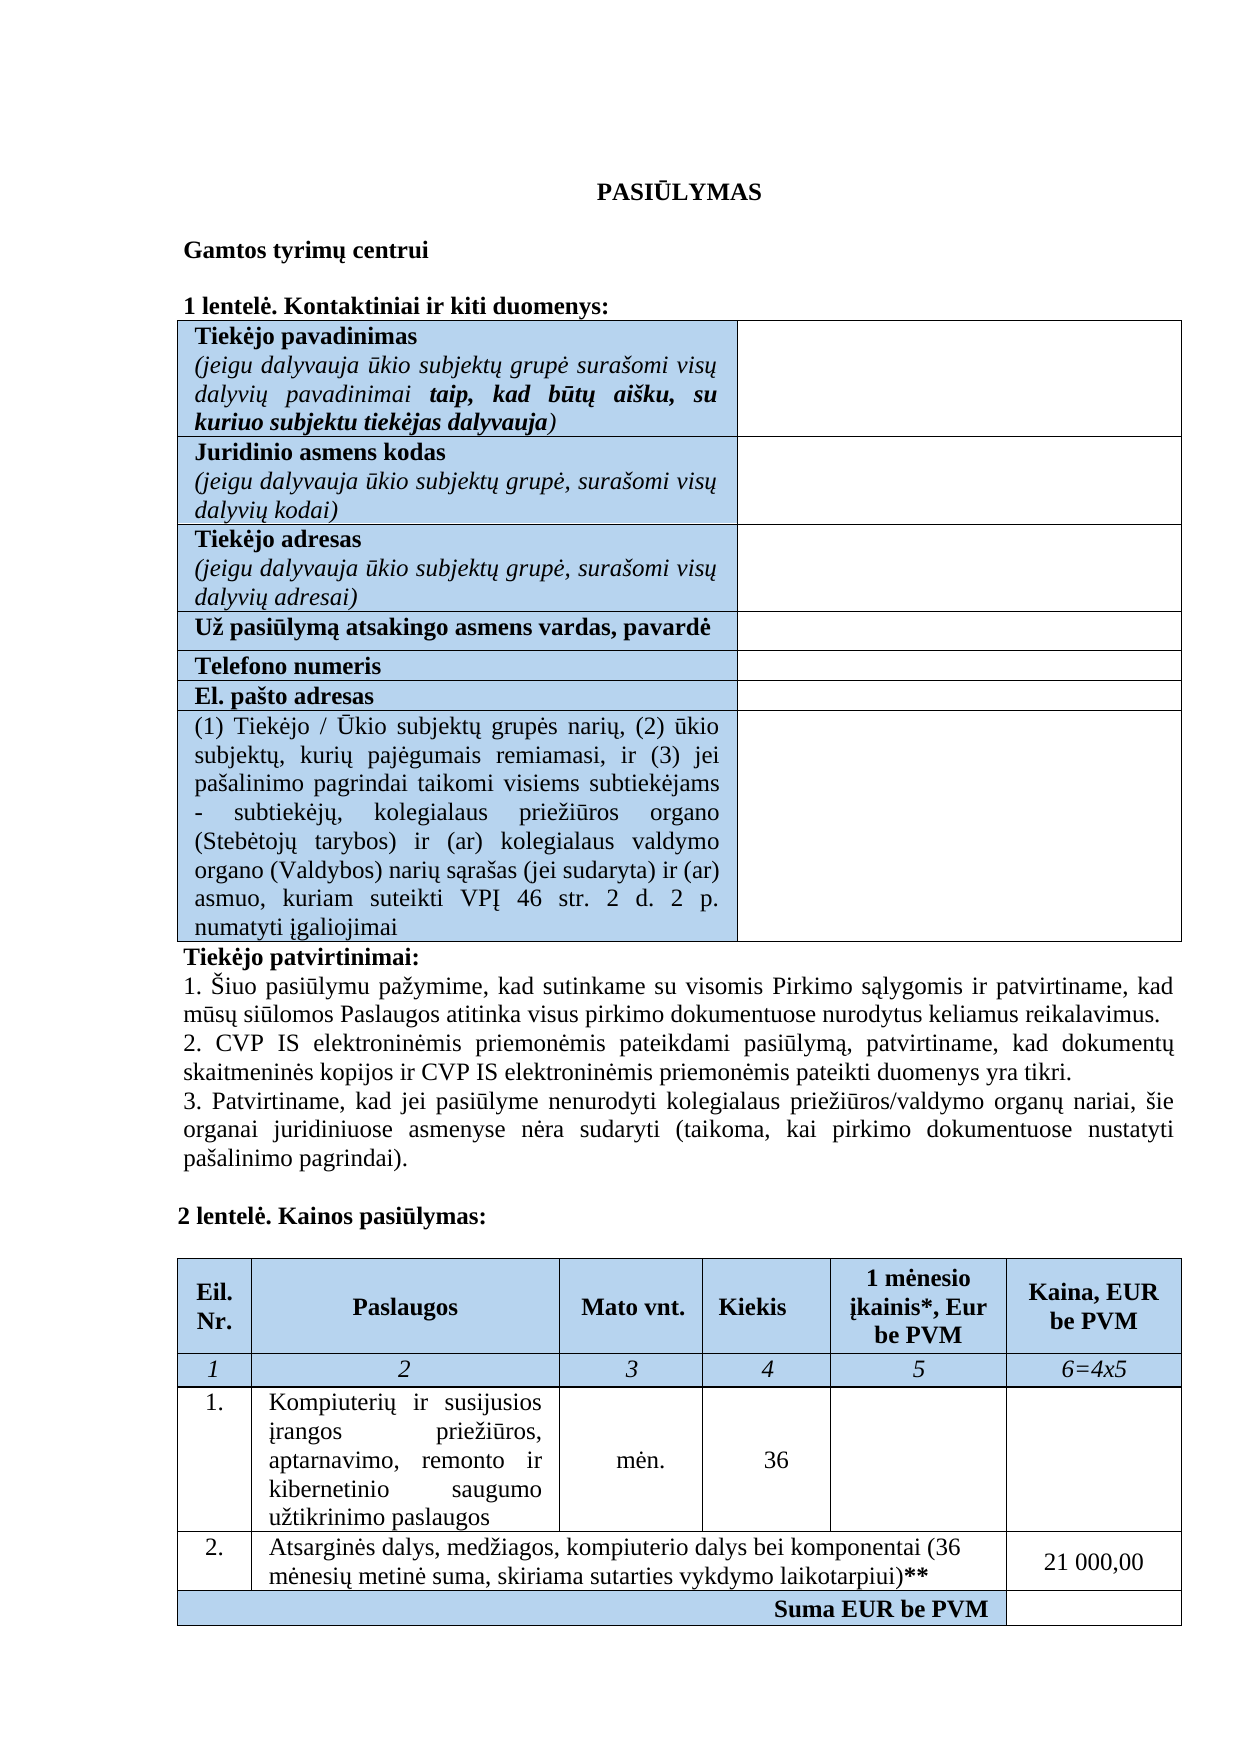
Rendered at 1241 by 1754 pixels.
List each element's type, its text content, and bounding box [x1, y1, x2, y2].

table_cell 4 [703, 1354, 830, 1386]
table_cell 3 [560, 1354, 702, 1386]
text 2. CVP IS elektroninėmis priemonėmis pateikdami pasiūlymą, patvirtiname, kad dokumentų skaitmeninės kopijos ir CVP IS elektroninėmis priemonėmis pateikti duomenys yra tikri. [183, 1028, 1175, 1086]
table_cell [738, 651, 1181, 680]
table_header [738, 321, 1181, 436]
table_cell [738, 525, 1181, 611]
table_cell [738, 612, 1181, 650]
table_cell Juridinio asmens kodas (jeigu dalyvauja ūkio subjektų grupė, surašomi visų dalyvių kodai) [178, 437, 737, 523]
table_header Paslaugos [252, 1259, 559, 1353]
table_cell [738, 437, 1181, 523]
table_cell 1. [178, 1388, 251, 1531]
table_cell [1007, 1388, 1181, 1531]
table_header Kaina, EUR be PVM [1007, 1259, 1181, 1353]
table_cell [831, 1388, 1006, 1531]
table_cell [738, 681, 1181, 710]
table_header Mato vnt. [560, 1259, 702, 1353]
table_cell 6=4x5 [1007, 1354, 1181, 1386]
table_cell El. pašto adresas [178, 681, 737, 710]
table_cell 1 [178, 1354, 251, 1386]
table_cell 36 [703, 1388, 830, 1531]
table_cell Atsarginės dalys, medžiagos, kompiuterio dalys bei komponentai (36 mėnesių metinė suma, skiriama sutarties vykdymo laikotarpiui)** [252, 1532, 1006, 1590]
table_cell [738, 711, 1181, 941]
text 1 lentelė. Kontaktiniai ir kiti duomenys: [183, 291, 1175, 320]
text Gamtos tyrimų centrui [183, 235, 1175, 263]
table_header Eil. Nr. [178, 1259, 251, 1353]
table_cell (1) Tiekėjo / Ūkio subjektų grupės narių, (2) ūkio subjektų, kurių pajėgumais remiamasi, ir (3) jei pašalinimo pagrindai taikomi visiems subtiekėjams - subtiekėjų, kolegialaus priežiūros organo (Stebėtojų tarybos) ir (ar) kolegialaus valdymo organo (Valdybos) narių sąrašas (jei sudaryta) ir (ar) asmuo, kuriam suteikti VPĮ 46 str. 2 d. 2 p. numatyti įgaliojimai [178, 711, 737, 941]
table_cell Telefono numeris [178, 651, 737, 680]
table_cell Už pasiūlymą atsakingo asmens vardas, pavardė [178, 612, 737, 650]
table_cell [1007, 1591, 1181, 1625]
table_cell Suma EUR be PVM [178, 1591, 1006, 1625]
table_header Kiekis [703, 1259, 830, 1353]
table_cell 2 [252, 1354, 559, 1386]
text 2 lentelė. Kainos pasiūlymas: [177, 1201, 1181, 1229]
table_cell Kompiuterių ir susijusios įrangos priežiūros, aptarnavimo, remonto ir kibernetinio saugumo užtikrinimo paslaugos [252, 1388, 559, 1531]
table_header 1 mėnesio įkainis*, Eur be PVM [831, 1259, 1006, 1353]
text PASIŪLYMAS [183, 177, 1175, 206]
table_cell 5 [831, 1354, 1006, 1386]
text Tiekėjo patvirtinimai: [183, 942, 1175, 971]
table_cell 2. [178, 1532, 251, 1590]
text 1. Šiuo pasiūlymu pažymime, kad sutinkame su visomis Pirkimo sąlygomis ir patvirtiname, kad mūsų siūlomos Paslaugos atitinka visus pirkimo dokumentuose nurodytus keliamus reikalavimus. [183, 971, 1175, 1028]
text 3. Patvirtiname, kad jei pasiūlyme nenurodyti kolegialaus priežiūros/valdymo organų nariai, šie organai juridiniuose asmenyse nėra sudaryti (taikoma, kai pirkimo dokumentuose nustatyti pašalinimo pagrindai). [183, 1086, 1175, 1172]
table_cell Tiekėjo adresas (jeigu dalyvauja ūkio subjektų grupė, surašomi visų dalyvių adresai) [178, 525, 737, 611]
table_cell 21 000,00 [1007, 1532, 1181, 1590]
table_header Tiekėjo pavadinimas (jeigu dalyvauja ūkio subjektų grupė surašomi visų dalyvių pavadinimai taip, kad būtų aišku, su kuriuo subjektu tiekėjas dalyvauja) [178, 321, 737, 436]
table_cell mėn. [560, 1388, 702, 1531]
